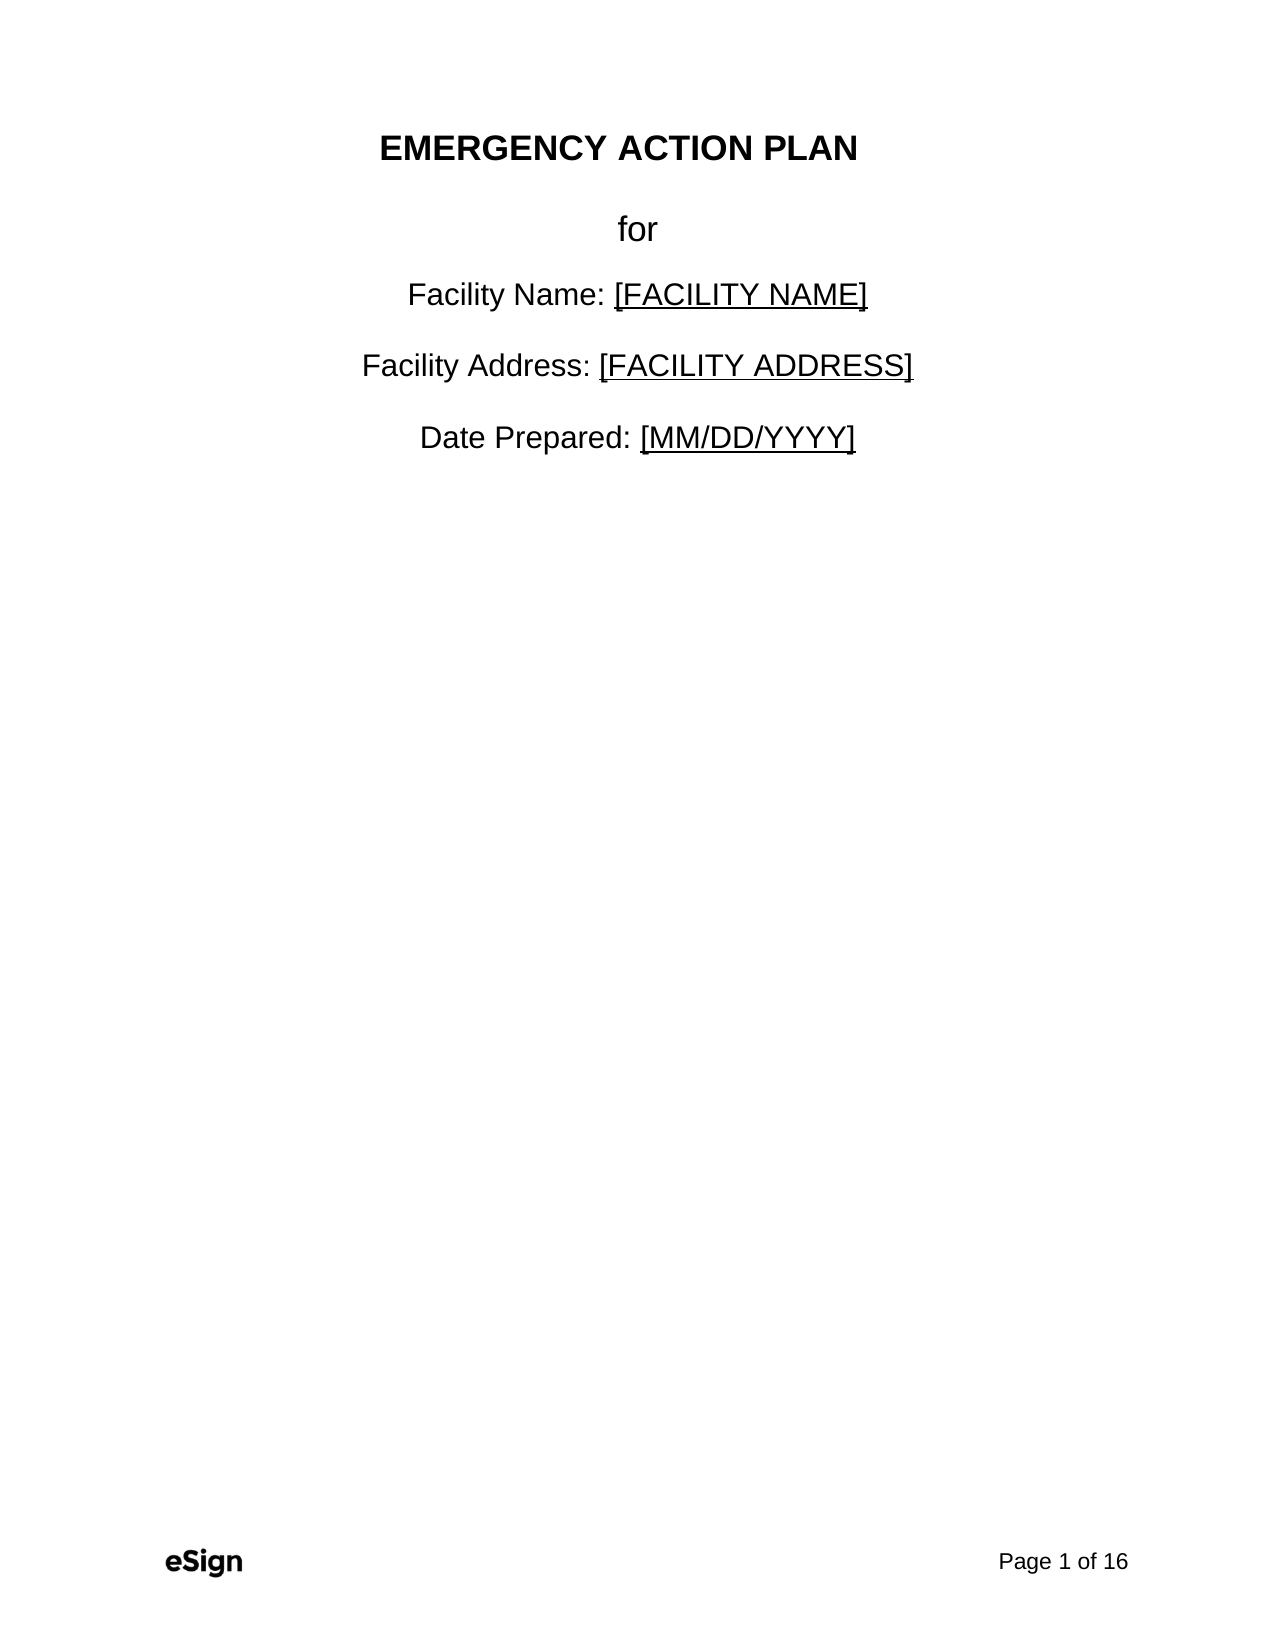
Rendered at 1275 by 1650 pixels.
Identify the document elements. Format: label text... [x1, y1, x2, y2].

text Date Prepared: [MM/DD/YYYY] [150, 419, 1125, 456]
text for [150, 208, 1125, 275]
text Facility Address: [FACILITY ADDRESS] [150, 347, 1125, 383]
text Facility Name: [FACILITY NAME] [150, 276, 1125, 311]
text EMERGENCY ACTION PLAN [150, 127, 1087, 168]
